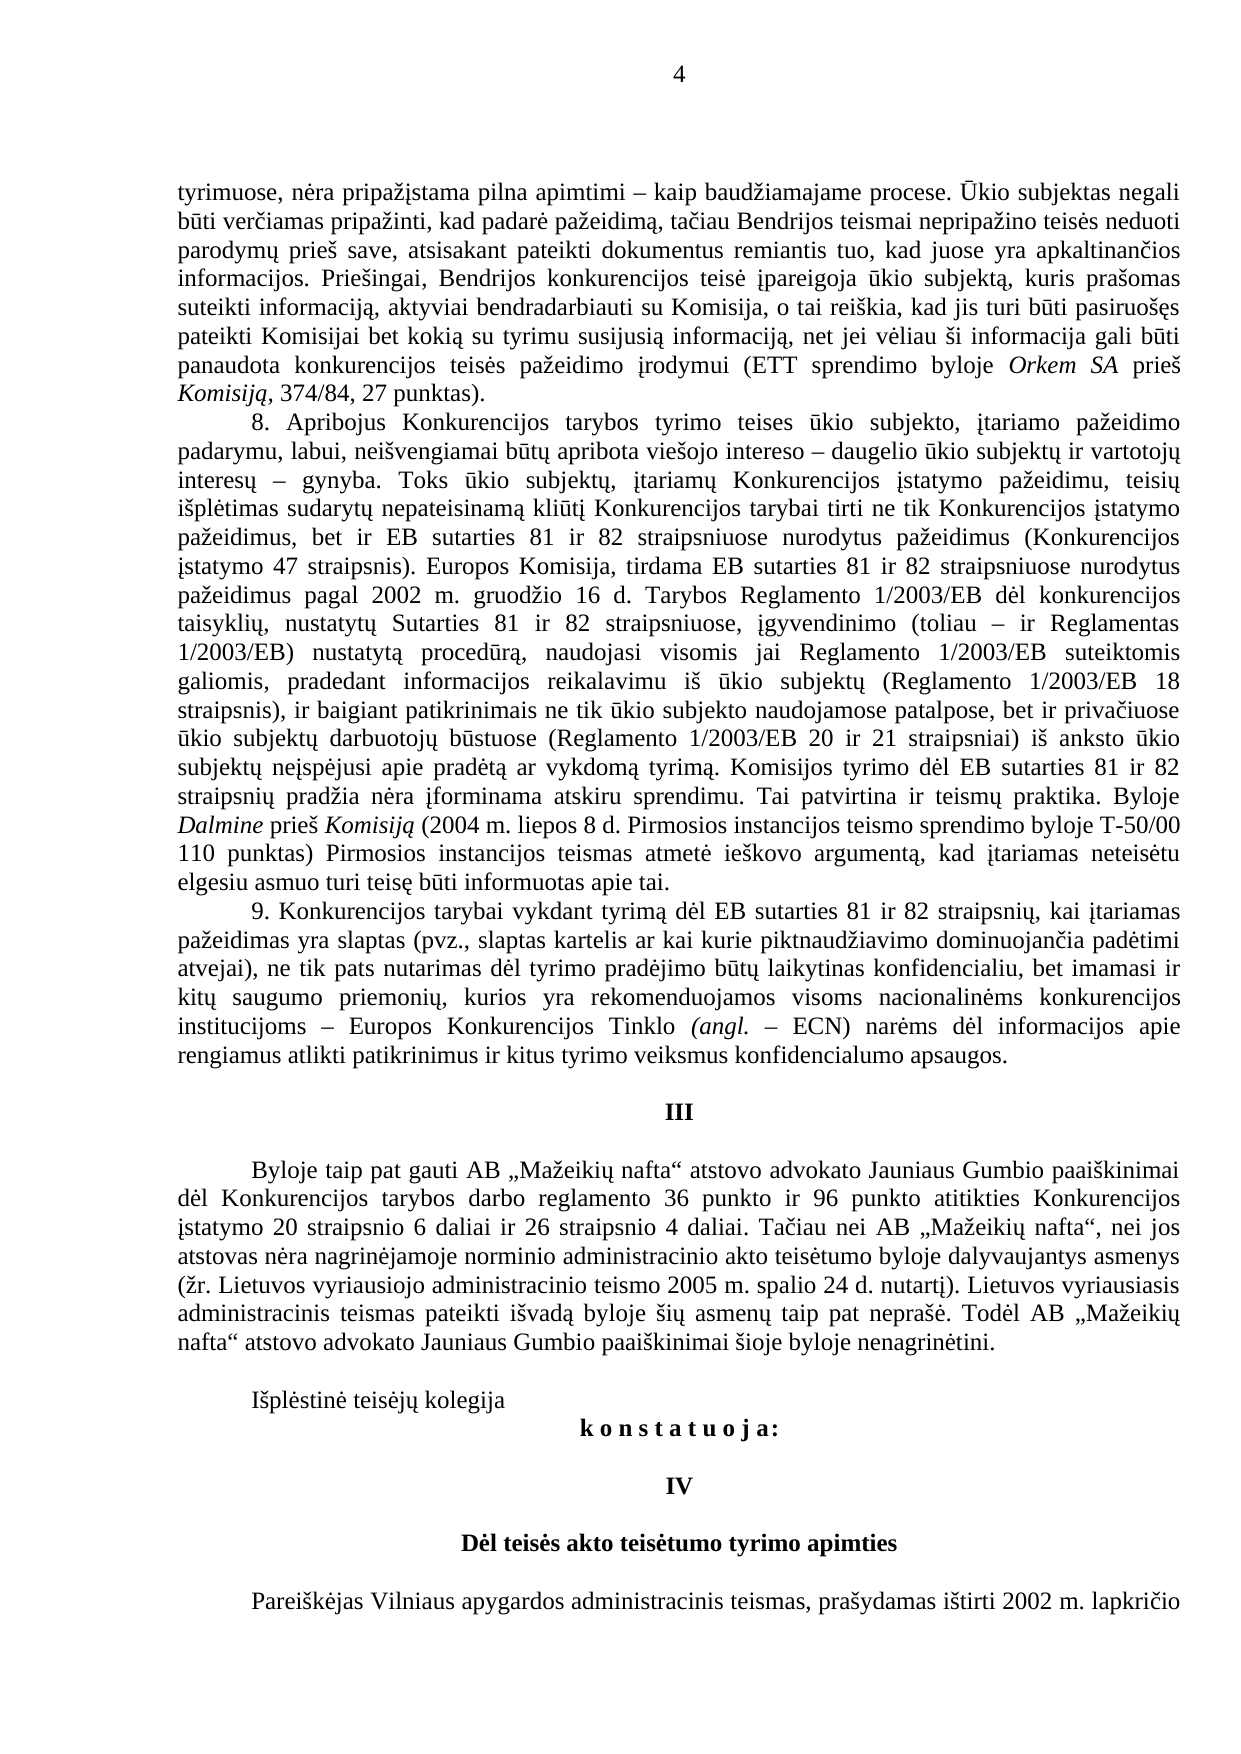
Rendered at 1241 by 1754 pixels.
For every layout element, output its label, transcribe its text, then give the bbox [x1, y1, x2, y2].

text IV [177, 1471, 1181, 1500]
text Dėl teisės akto teisėtumo tyrimo apimties [177, 1528, 1181, 1557]
text konstatuoja: [177, 1413, 1181, 1442]
text Byloje taip pat gauti AB „Mažeikių nafta“ atstovo advokato Jauniaus Gumbio paaiškinimai dėl Konkurencijos tarybos darbo reglamento 36 punkto ir 96 punkto atitikties Konkurencijos įstatymo 20 straipsnio 6 daliai ir 26 straipsnio 4 daliai. Tačiau nei AB „Mažeikių nafta“, nei jos atstovas nėra nagrinėjamoje norminio administracinio akto teisėtumo byloje dalyvaujantys asmenys (žr. Lietuvos vyriausiojo administracinio teismo 2005 m. spalio 24 d. nutartį). Lietuvos vyriausiasis administracinis teismas pateikti išvadą byloje šių asmenų taip pat neprašė. Todėl AB „Mažeikių nafta“ atstovo advokato Jauniaus Gumbio paaiškinimai šioje byloje nenagrinėtini. [177, 1155, 1181, 1356]
text 8. Apribojus Konkurencijos tarybos tyrimo teises ūkio subjekto, įtariamo pažeidimo padarymu, labui, neišvengiamai būtų apribota viešojo intereso – daugelio ūkio subjektų ir vartotojų interesų – gynyba. Toks ūkio subjektų, įtariamų Konkurencijos įstatymo pažeidimu, teisių išplėtimas sudarytų nepateisinamą kliūtį Konkurencijos tarybai tirti ne tik Konkurencijos įstatymo pažeidimus, bet ir EB sutarties 81 ir 82 straipsniuose nurodytus pažeidimus (Konkurencijos įstatymo 47 straipsnis). Europos Komisija, tirdama EB sutarties 81 ir 82 straipsniuose nurodytus pažeidimus pagal 2002 m. gruodžio 16 d. Tarybos Reglamento 1/2003/EB dėl konkurencijos taisyklių, nustatytų Sutarties 81 ir 82 straipsniuose, įgyvendinimo (toliau – ir Reglamentas 1/2003/EB) nustatytą procedūrą, naudojasi visomis jai Reglamento 1/2003/EB suteiktomis galiomis, pradedant informacijos reikalavimu iš ūkio subjektų (Reglamento 1/2003/EB 18 straipsnis), ir baigiant patikrinimais ne tik ūkio subjekto naudojamose patalpose, bet ir privačiuose ūkio subjektų darbuotojų būstuose (Reglamento 1/2003/EB 20 ir 21 straipsniai) iš anksto ūkio subjektų neįspėjusi apie pradėtą ar vykdomą tyrimą. Komisijos tyrimo dėl EB sutarties 81 ir 82 straipsnių pradžia nėra įforminama atskiru sprendimu. Tai patvirtina ir teismų praktika. Byloje Dalmine prieš Komisiją (2004 m. liepos 8 d. Pirmosios instancijos teismo sprendimo byloje T-50/00 110 punktas) Pirmosios instancijos teismas atmetė ieškovo argumentą, kad įtariamas neteisėtu elgesiu asmuo turi teisę būti informuotas apie tai. [177, 407, 1181, 896]
text Išplėstinė teisėjų kolegija [177, 1385, 1181, 1413]
text 9. Konkurencijos tarybai vykdant tyrimą dėl EB sutarties 81 ir 82 straipsnių, kai įtariamas pažeidimas yra slaptas (pvz., slaptas kartelis ar kai kurie piktnaudžiavimo dominuojančia padėtimi atvejai), ne tik pats nutarimas dėl tyrimo pradėjimo būtų laikytinas konfidencialiu, bet imamasi ir kitų saugumo priemonių, kurios yra rekomenduojamos visoms nacionalinėms konkurencijos institucijoms – Europos Konkurencijos Tinklo (angl. – ECN) narėms dėl informacijos apie rengiamus atlikti patikrinimus ir kitus tyrimo veiksmus konfidencialumo apsaugos. [177, 896, 1181, 1068]
text Pareiškėjas Vilniaus apygardos administracinis teismas, prašydamas ištirti 2002 m. lapkričio [177, 1586, 1181, 1615]
text tyrimuose, nėra pripažįstama pilna apimtimi – kaip baudžiamajame procese. Ūkio subjektas negali būti verčiamas pripažinti, kad padarė pažeidimą, tačiau Bendrijos teismai nepripažino teisės neduoti parodymų prieš save, atsisakant pateikti dokumentus remiantis tuo, kad juose yra apkaltinančios informacijos. Priešingai, Bendrijos konkurencijos teisė įpareigoja ūkio subjektą, kuris prašomas suteikti informaciją, aktyviai bendradarbiauti su Komisija, o tai reiškia, kad jis turi būti pasiruošęs pateikti Komisijai bet kokią su tyrimu susijusią informaciją, net jei vėliau ši informacija gali būti panaudota konkurencijos teisės pažeidimo įrodymui (ETT sprendimo byloje Orkem SA prieš Komisiją, 374/84, 27 punktas). [177, 177, 1181, 407]
text III [177, 1097, 1181, 1126]
